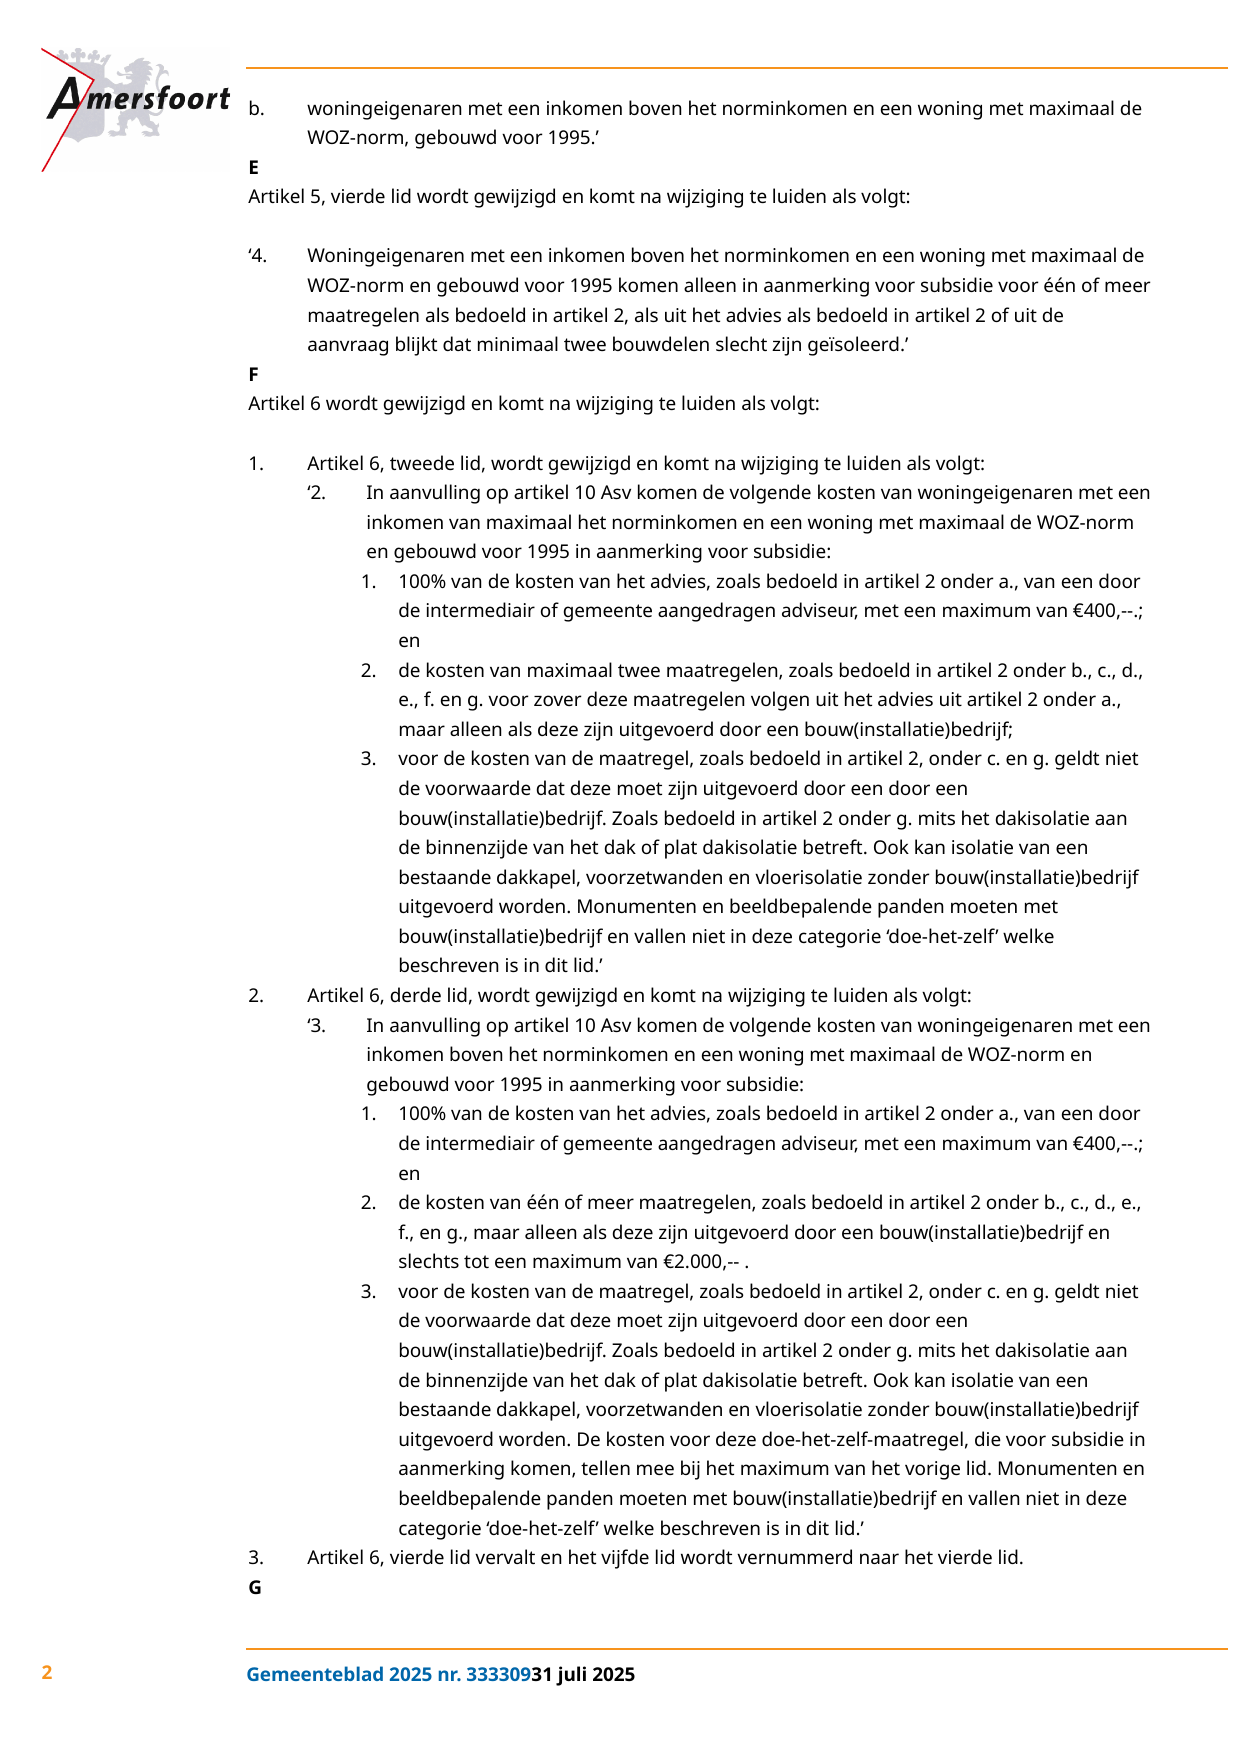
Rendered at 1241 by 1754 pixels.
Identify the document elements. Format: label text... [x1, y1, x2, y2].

list woningeigenaren met een inkomen boven het norminkomen en een woning met maximaal de WOZ-norm, gebouwd voor 1995.’ [248, 95, 1152, 150]
list Artikel 6, derde lid, wordt gewijzigd en komt na wijziging te luiden als volgt: [248, 982, 1152, 1008]
list Woningeigenaren met een inkomen boven het norminkomen en een woning met maximaal de WOZ-norm en gebouwd voor 1995 komen alleen in aanmerking voor subsidie voor één of meer maatregelen als bedoeld in artikel 2, als uit het advies als bedoeld in artikel 2 of uit de aanvraag blijkt dat minimaal twee bouwdelen slecht zijn geïsoleerd.’ [248, 243, 1152, 357]
list 100% van de kosten van het advies, zoals bedoeld in artikel 2 onder a., van een door de intermediair of gemeente aangedragen adviseur, met een maximum van €400,--.; en [361, 568, 1152, 653]
list voor de kosten van de maatregel, zoals bedoeld in artikel 2, onder c. en g. geldt niet de voorwaarde dat deze moet zijn uitgevoerd door een door een bouw(installatie)bedrijf. Zoals bedoeld in artikel 2 onder g. mits het dakisolatie aan de binnenzijde van het dak of plat dakisolatie betreft. Ook kan isolatie van een bestaande dakkapel, voorzetwanden en vloerisolatie zonder bouw(installatie)bedrijf uitgevoerd worden. De kosten voor deze doe-het-zelf-maatregel, die voor subsidie in aanmerking komen, tellen mee bij het maximum van het vorige lid. Monumenten en beeldbepalende panden moeten met bouw(installatie)bedrijf en vallen niet in deze categorie ‘doe-het-zelf’ welke beschreven is in dit lid.’ [361, 1278, 1152, 1541]
text G [248, 1574, 1152, 1600]
list In aanvulling op artikel 10 Asv komen de volgende kosten van woningeigenaren met een inkomen boven het norminkomen en een woning met maximaal de WOZ-norm en gebouwd voor 1995 in aanmerking voor subsidie: [307, 1012, 1152, 1097]
list 100% van de kosten van het advies, zoals bedoeld in artikel 2 onder a., van een door de intermediair of gemeente aangedragen adviseur, met een maximum van €400,--.; en [361, 1101, 1152, 1186]
text E [248, 154, 1152, 180]
list Artikel 6, vierde lid vervalt en het vijfde lid wordt vernummerd naar het vierde lid. [248, 1544, 1152, 1570]
list In aanvulling op artikel 10 Asv komen de volgende kosten van woningeigenaren met een inkomen van maximaal het norminkomen en een woning met maximaal de WOZ-norm en gebouwd voor 1995 in aanmerking voor subsidie: [307, 479, 1152, 564]
list de kosten van maximaal twee maatregelen, zoals bedoeld in artikel 2 onder b., c., d., e., f. en g. voor zover deze maatregelen volgen uit het advies uit artikel 2 onder a., maar alleen als deze zijn uitgevoerd door een bouw(installatie)bedrijf; [361, 657, 1152, 742]
text F [248, 361, 1152, 387]
list voor de kosten van de maatregel, zoals bedoeld in artikel 2, onder c. en g. geldt niet de voorwaarde dat deze moet zijn uitgevoerd door een door een bouw(installatie)bedrijf. Zoals bedoeld in artikel 2 onder g. mits het dakisolatie aan de binnenzijde van het dak of plat dakisolatie betreft. Ook kan isolatie van een bestaande dakkapel, voorzetwanden en vloerisolatie zonder bouw(installatie)bedrijf uitgevoerd worden. Monumenten en beeldbepalende panden moeten met bouw(installatie)bedrijf en vallen niet in deze categorie ‘doe-het-zelf’ welke beschreven is in dit lid.’ [361, 746, 1152, 978]
text Artikel 6 wordt gewijzigd en komt na wijziging te luiden als volgt: [248, 391, 1152, 416]
list Artikel 6, tweede lid, wordt gewijzigd en komt na wijziging te luiden als volgt: [248, 450, 1152, 476]
list de kosten van één of meer maatregelen, zoals bedoeld in artikel 2 onder b., c., d., e., f., en g., maar alleen als deze zijn uitgevoerd door een bouw(installatie)bedrijf en slechts tot een maximum van €2.000,-- . [361, 1189, 1152, 1274]
picture [41, 47, 231, 172]
text Artikel 5, vierde lid wordt gewijzigd en komt na wijziging te luiden als volgt: [248, 183, 1152, 209]
